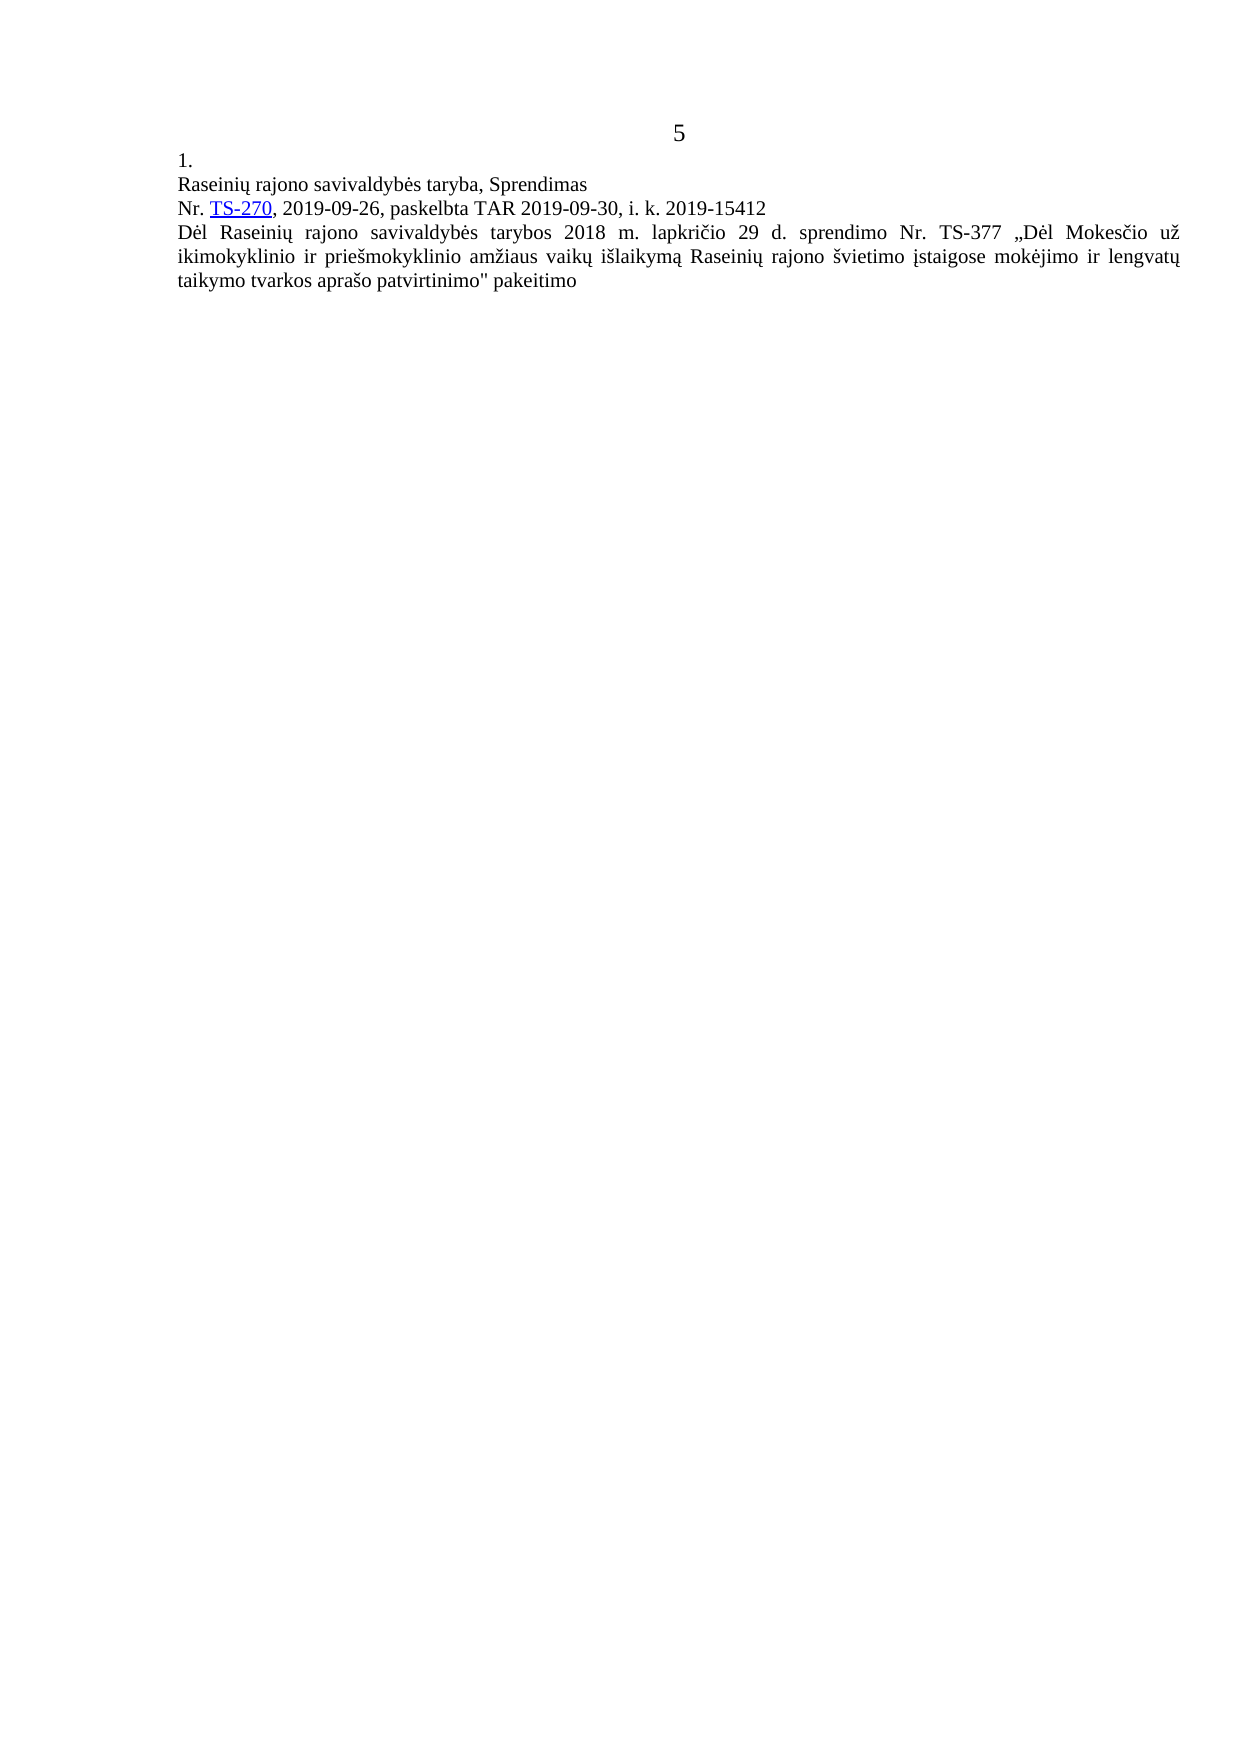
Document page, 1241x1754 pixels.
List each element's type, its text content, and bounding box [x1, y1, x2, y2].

text Raseinių rajono savivaldybės taryba, Sprendimas [177, 172, 1181, 196]
text 1. [177, 148, 1181, 172]
text Dėl Raseinių rajono savivaldybės tarybos 2018 m. lapkričio 29 d. sprendimo Nr. TS-377 „Dėl Mokesčio už ikimokyklinio ir priešmokyklinio amžiaus vaikų išlaikymą Raseinių rajono švietimo įstaigose mokėjimo ir lengvatų taikymo tvarkos aprašo patvirtinimo" pakeitimo [177, 220, 1181, 292]
text Nr. TS-270, 2019-09-26, paskelbta TAR 2019-09-30, i. k. 2019-15412 [177, 196, 1181, 220]
